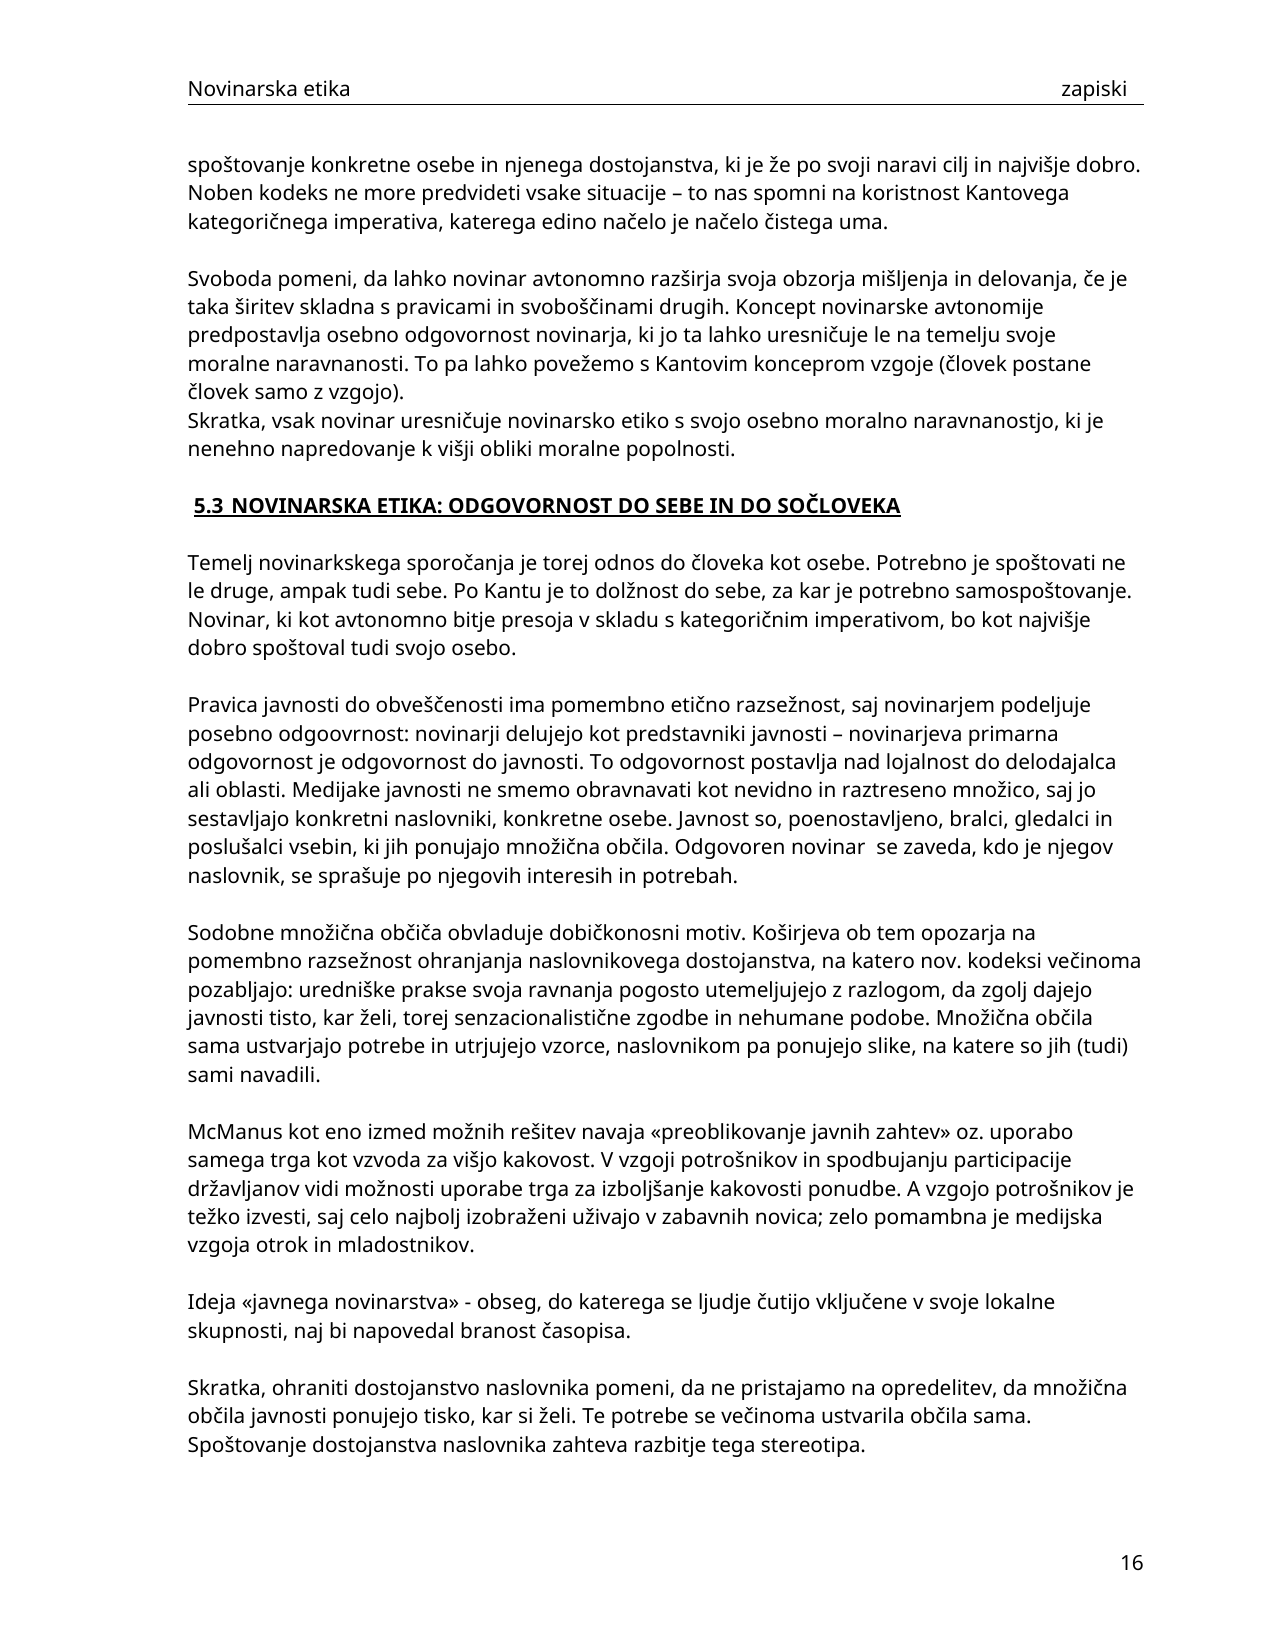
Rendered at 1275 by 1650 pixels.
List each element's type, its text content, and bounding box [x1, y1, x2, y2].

text Ideja «javnega novinarstva» - obseg, do katerega se ljudje čutijo vključene v svoje lokalne skupnosti, naj bi napovedal branost časopisa. [187, 1287, 1144, 1344]
text Skratka, vsak novinar uresničuje novinarsko etiko s svojo osebno moralno naravnanostjo, ki je nenehno napredovanje k višji obliki moralne popolnosti. [187, 406, 1144, 463]
text Pravica javnosti do obveščenosti ima pomembno etično razsežnost, saj novinarjem podeljuje posebno odgoovrnost: novinarji delujejo kot predstavniki javnosti – novinarjeva primarna odgovornost je odgovornost do javnosti. To odgovornost postavlja nad lojalnost do delodajalca ali oblasti. Medijake javnosti ne smemo obravnavati kot nevidno in raztreseno množico, saj jo sestavljajo konkretni naslovniki, konkretne osebe. Javnost so, poenostavljeno, bralci, gledalci in poslušalci vsebin, ki jih ponujajo množična občila. Odgovoren novinar se zaveda, kdo je njegov naslovnik, se sprašuje po njegovih interesih in potrebah. [187, 690, 1144, 889]
text spoštovanje konkretne osebe in njenega dostojanstva, ki je že po svoji naravi cilj in najvišje dobro. Noben kodeks ne more predvideti vsake situacije – to nas spomni na koristnost Kantovega kategoričnega imperativa, katerega edino načelo je načelo čistega uma. [187, 150, 1144, 235]
text Skratka, ohraniti dostojanstvo naslovnika pomeni, da ne pristajamo na opredelitev, da množična občila javnosti ponujejo tisko, kar si želi. Te potrebe se večinoma ustvarila občila sama. Spoštovanje dostojanstva naslovnika zahteva razbitje tega stereotipa. [187, 1373, 1144, 1458]
text Svoboda pomeni, da lahko novinar avtonomno razširja svoja obzorja mišljenja in delovanja, če je taka širitev skladna s pravicami in svoboščinami drugih. Koncept novinarske avtonomije predpostavlja osebno odgovornost novinarja, ki jo ta lahko uresničuje le na temelju svoje moralne naravnanosti. To pa lahko povežemo s Kantovim konceprom vzgoje (človek postane človek samo z vzgojo). [187, 264, 1144, 406]
text 5.3 NOVINARSKA ETIKA: ODGOVORNOST DO SEBE IN DO SOČLOVEKA [194, 491, 1144, 520]
text Sodobne množična občiča obvladuje dobičkonosni motiv. Koširjeva ob tem opozarja na pomembno razsežnost ohranjanja naslovnikovega dostojanstva, na katero nov. kodeksi večinoma pozabljajo: uredniške prakse svoja ravnanja pogosto utemeljujejo z razlogom, da zgolj dajejo javnosti tisto, kar želi, torej senzacionalistične zgodbe in nehumane podobe. Množična občila sama ustvarjajo potrebe in utrjujejo vzorce, naslovnikom pa ponujejo slike, na katere so jih (tudi) sami navadili. [187, 918, 1144, 1088]
text McManus kot eno izmed možnih rešitev navaja «preoblikovanje javnih zahtev» oz. uporabo samega trga kot vzvoda za višjo kakovost. V vzgoji potrošnikov in spodbujanju participacije državljanov vidi možnosti uporabe trga za izboljšanje kakovosti ponudbe. A vzgojo potrošnikov je težko izvesti, saj celo najbolj izobraženi uživajo v zabavnih novica; zelo pomambna je medijska vzgoja otrok in mladostnikov. [187, 1117, 1144, 1259]
text Temelj novinarkskega sporočanja je torej odnos do človeka kot osebe. Potrebno je spoštovati ne le druge, ampak tudi sebe. Po Kantu je to dolžnost do sebe, za kar je potrebno samospoštovanje. Novinar, ki kot avtonomno bitje presoja v skladu s kategoričnim imperativom, bo kot najvišje dobro spoštoval tudi svojo osebo. [187, 548, 1144, 662]
